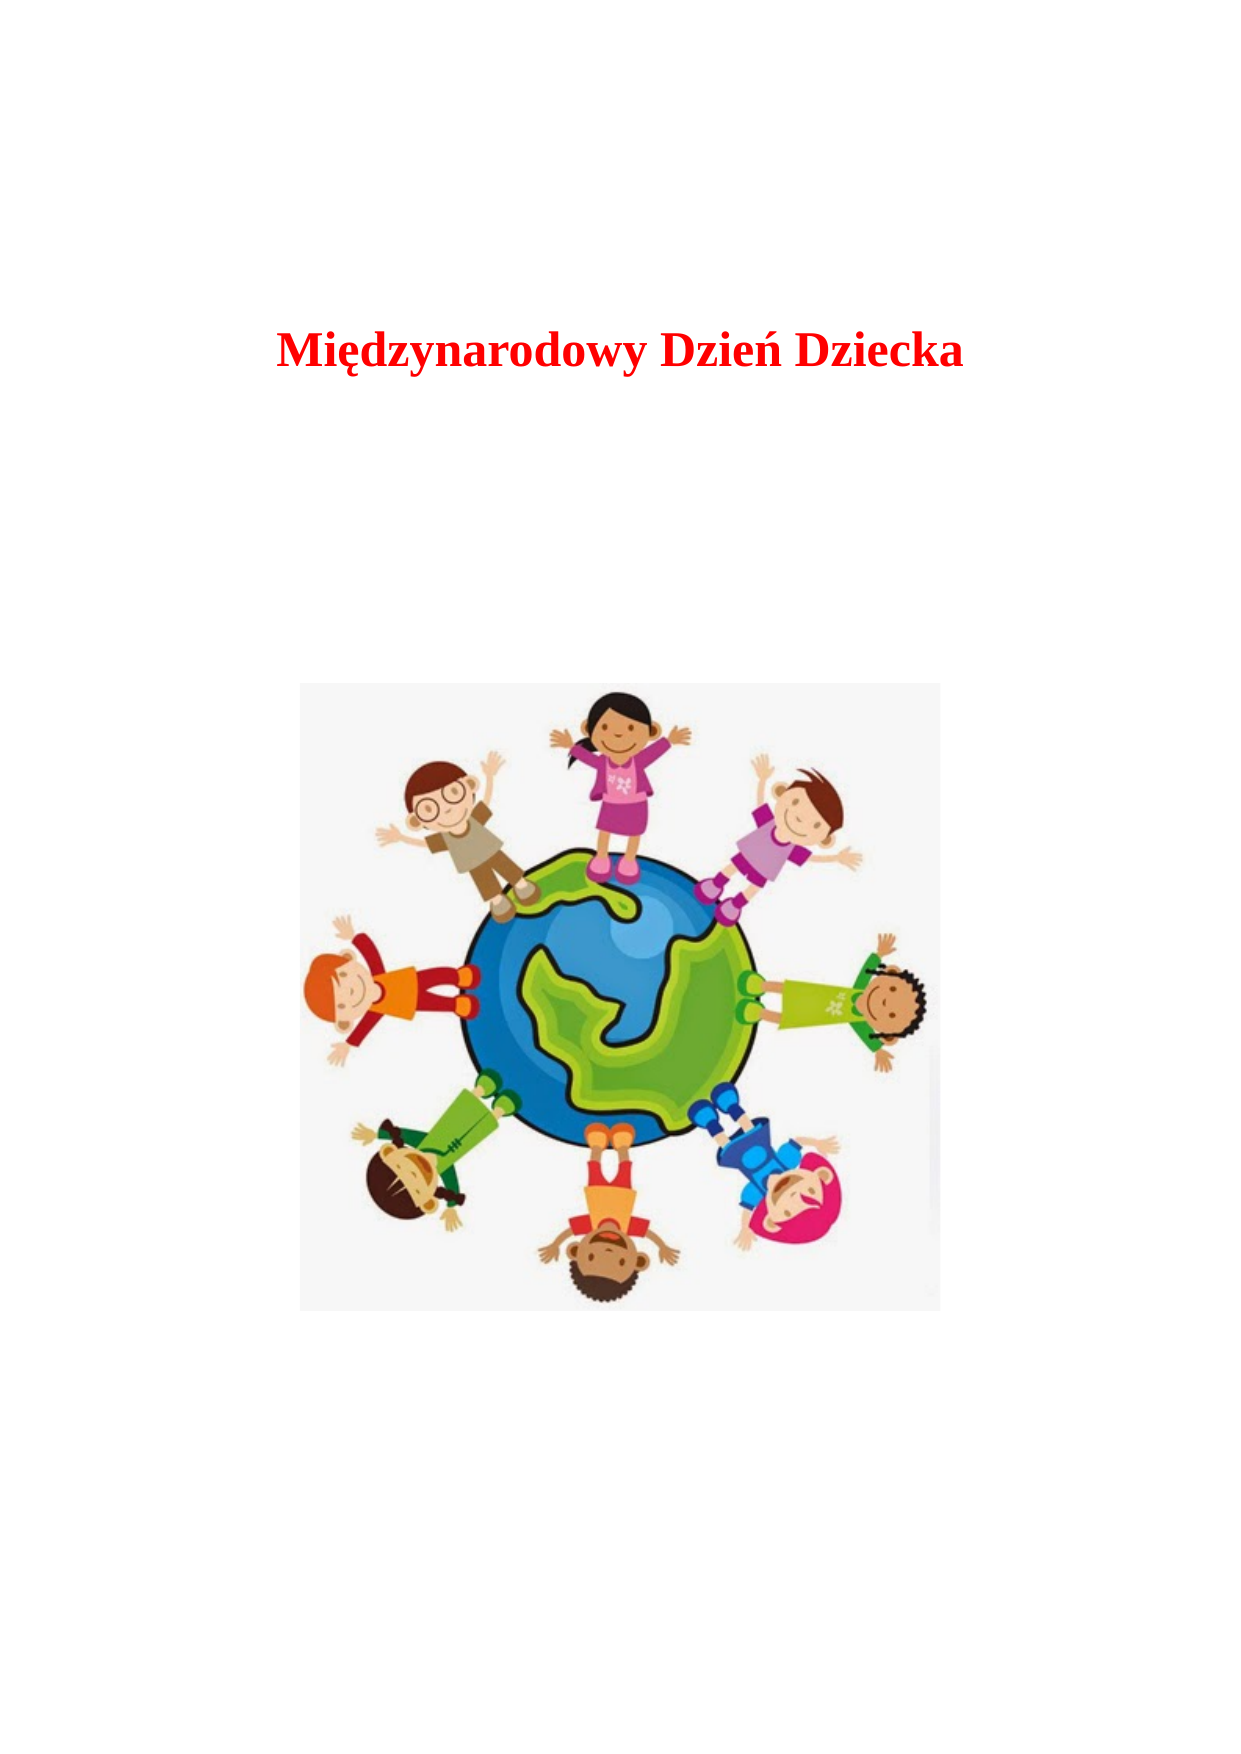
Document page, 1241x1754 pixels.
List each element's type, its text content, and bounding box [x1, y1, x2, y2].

picture [299, 683, 941, 1311]
text Międzynarodowy Dzień Dziecka [118, 319, 1122, 377]
